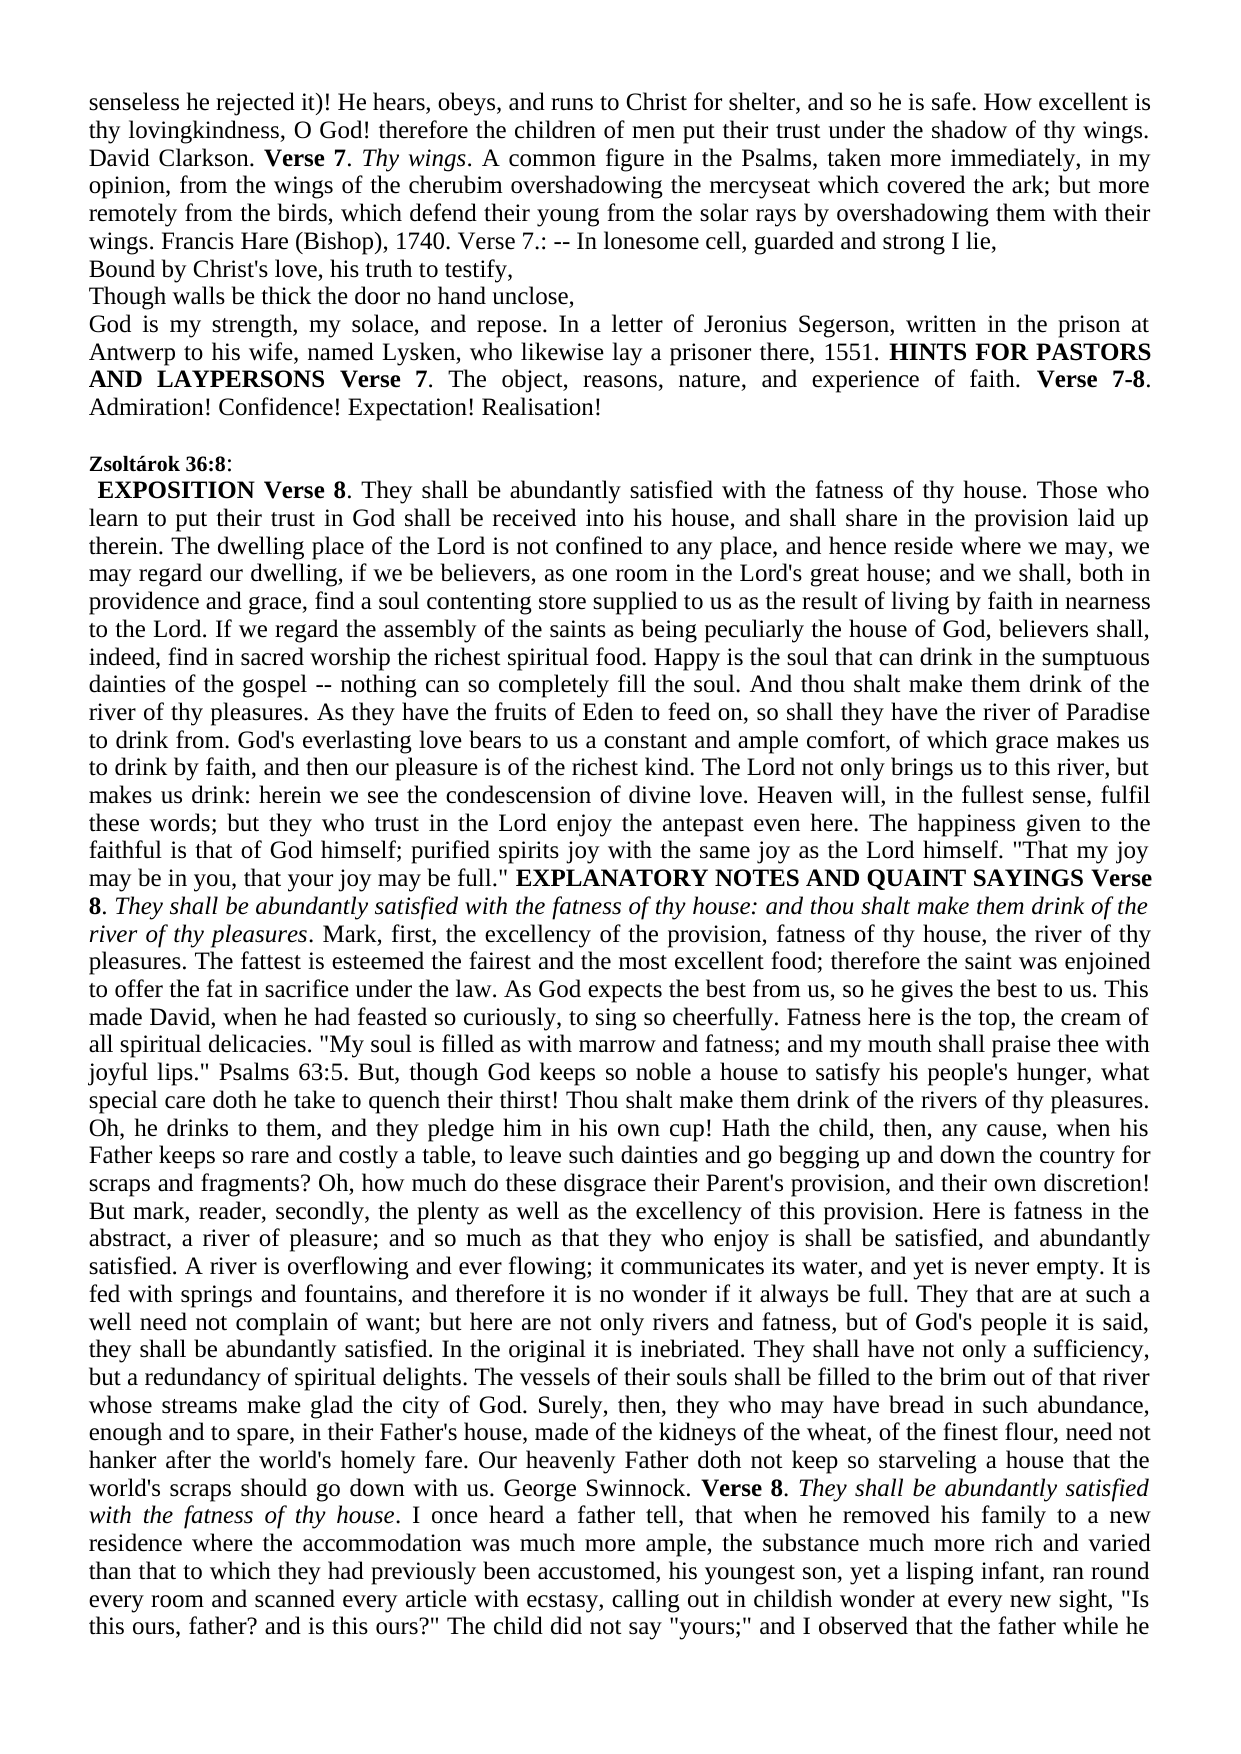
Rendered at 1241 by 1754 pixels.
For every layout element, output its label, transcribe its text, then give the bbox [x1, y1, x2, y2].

text EXPOSITION Verse 8. They shall be abundantly satisfied with the fatness of thy house. Those who learn to put their trust in God shall be received into his house, and shall share in the provision laid up therein. The dwelling place of the Lord is not confined to any place, and hence reside where we may, we may regard our dwelling, if we be believers, as one room in the Lord's great house; and we shall, both in providence and grace, find a soul contenting store supplied to us as the result of living by faith in nearness to the Lord. If we regard the assembly of the saints as being peculiarly the house of God, believers shall, indeed, find in sacred worship the richest spiritual food. Happy is the soul that can drink in the sumptuous dainties of the gospel -- nothing can so completely fill the soul. And thou shalt make them drink of the river of thy pleasures. As they have the fruits of Eden to feed on, so shall they have the river of Paradise to drink from. God's everlasting love bears to us a constant and ample comfort, of which grace makes us to drink by faith, and then our pleasure is of the richest kind. The Lord not only brings us to this river, but makes us drink: herein we see the condescension of divine love. Heaven will, in the fullest sense, fulfil these words; but they who trust in the Lord enjoy the antepast even here. The happiness given to the faithful is that of God himself; purified spirits joy with the same joy as the Lord himself. "That my joy may be in you, that your joy may be full." EXPLANATORY NOTES AND QUAINT SAYINGS Verse 8. They shall be abundantly satisfied with the fatness of thy house: and thou shalt make them drink of the river of thy pleasures. Mark, first, the excellency of the provision, fatness of thy house, the river of thy pleasures. The fattest is esteemed the fairest and the most excellent food; therefore the saint was enjoined to offer the fat in sacrifice under the law. As God expects the best from us, so he gives the best to us. This made David, when he had feasted so curiously, to sing so cheerfully. Fatness here is the top, the cream of all spiritual delicacies. "My soul is filled as with marrow and fatness; and my mouth shall praise thee with joyful lips." Psalms 63:5. But, though God keeps so noble a house to satisfy his people's hunger, what special care doth he take to quench their thirst! Thou shalt make them drink of the rivers of thy pleasures. Oh, he drinks to them, and they pledge him in his own cup! Hath the child, then, any cause, when his Father keeps so rare and costly a table, to leave such dainties and go begging up and down the country for scraps and fragments? Oh, how much do these disgrace their Parent's provision, and their own discretion! But mark, reader, secondly, the plenty as well as the excellency of this provision. Here is fatness in the abstract, a river of pleasure; and so much as that they who enjoy is shall be satisfied, and abundantly satisfied. A river is overflowing and ever flowing; it communicates its water, and yet is never empty. It is fed with springs and fountains, and therefore it is no wonder if it always be full. They that are at such a well need not complain of want; but here are not only rivers and fatness, but of God's people it is said, they shall be abundantly satisfied. In the original it is inebriated. They shall have not only a sufficiency, but a redundancy of spiritual delights. The vessels of their souls shall be filled to the brim out of that river whose streams make glad the city of God. Surely, then, they who may have bread in such abundance, enough and to spare, in their Father's house, made of the kidneys of the wheat, of the finest flour, need not hanker after the world's homely fare. Our heavenly Father doth not keep so starveling a house that the world's scraps should go down with us. George Swinnock. Verse 8. They shall be abundantly satisfied with the fatness of thy house. I once heard a father tell, that when he removed his family to a new residence where the accommodation was much more ample, the substance much more rich and varied than that to which they had previously been accustomed, his youngest son, yet a lisping infant, ran round every room and scanned every article with ecstasy, calling out in childish wonder at every new sight, "Is this ours, father? and is this ours?" The child did not say "yours;" and I observed that the father while he [88, 476, 1152, 1640]
text Zsoltárok 36:8: [88, 449, 1152, 476]
text senseless he rejected it)! He hears, obeys, and runs to Christ for shelter, and so he is safe. How excellent is thy lovingkindness, O God! therefore the children of men put their trust under the shadow of thy wings. David Clarkson. Verse 7. Thy wings. A common figure in the Psalms, taken more immediately, in my opinion, from the wings of the cherubim overshadowing the mercyseat which covered the ark; but more remotely from the birds, which defend their young from the solar rays by overshadowing them with their wings. Francis Hare (Bishop), 1740. Verse 7.: -- In lonesome cell, guarded and strong I lie, Bound by Christ's love, his truth to testify, Though walls be thick the door no hand unclose, God is my strength, my solace, and repose. In a letter of Jeronius Segerson, written in the prison at Antwerp to his wife, named Lysken, who likewise lay a prisoner there, 1551. HINTS FOR PASTORS AND LAYPERSONS Verse 7. The object, reasons, nature, and experience of faith. Verse 7-8. Admiration! Confidence! Expectation! Realisation! [88, 88, 1152, 421]
